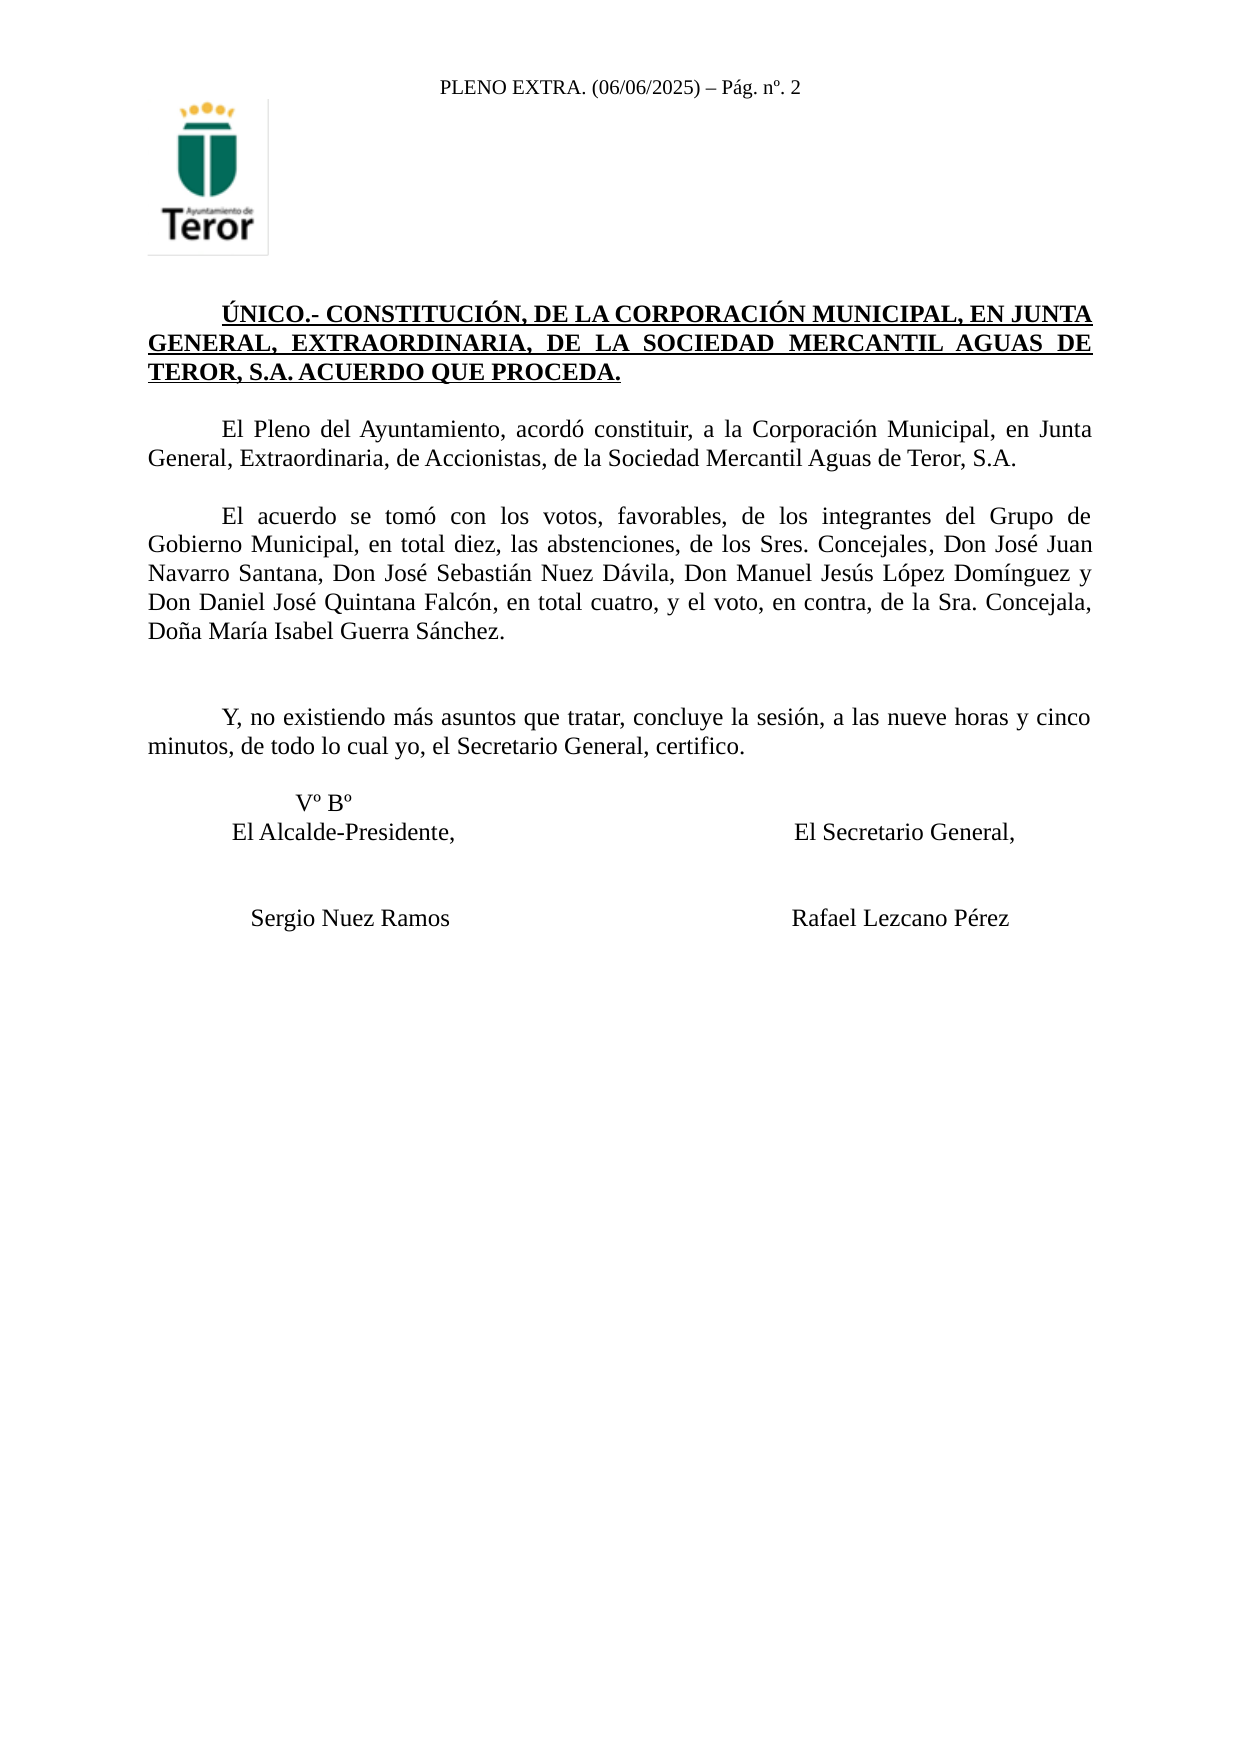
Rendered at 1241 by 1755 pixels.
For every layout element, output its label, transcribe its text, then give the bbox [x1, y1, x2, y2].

text El acuerdo se tomó con los votos, favorables, de los integrantes del Grupo de Gobierno Municipal, en total diez, las abstenciones, de los Sres. Concejales, Don José Juan Navarro Santana, Don José Sebastián Nuez Dávila, Don Manuel Jesús López Domínguez y Don Daniel José Quintana Falcón, en total cuatro, y el voto, en contra, de la Sra. Concejala, Doña María Isabel Guerra Sánchez. [148, 501, 1093, 644]
text El Alcalde-Presidente, El Secretario General, [148, 817, 1093, 846]
text El Pleno del Ayuntamiento, acordó constituir, a la Corporación Municipal, en Junta General, Extraordinaria, de Accionistas, de la Sociedad Mercantil Aguas de Teror, S.A. [148, 414, 1093, 472]
text Vº Bº [148, 788, 1093, 817]
text TEROR, S.A. ACUERDO QUE PROCEDA. [148, 355, 1093, 386]
text ÚNICO.- CONSTITUCIÓN, DE LA CORPORACIÓN MUNICIPAL, EN JUNTA GENERAL, EXTRAORDINARIA, DE LA SOCIEDAD MERCANTIL AGUAS DE [148, 299, 1093, 353]
text Y, no existiendo más asuntos que tratar, concluye la sesión, a las nueve horas y cinco minutos, de todo lo cual yo, el Secretario General, certifico. [148, 702, 1093, 759]
text Sergio Nuez Ramos Rafael Lezcano Pérez [148, 903, 1093, 932]
